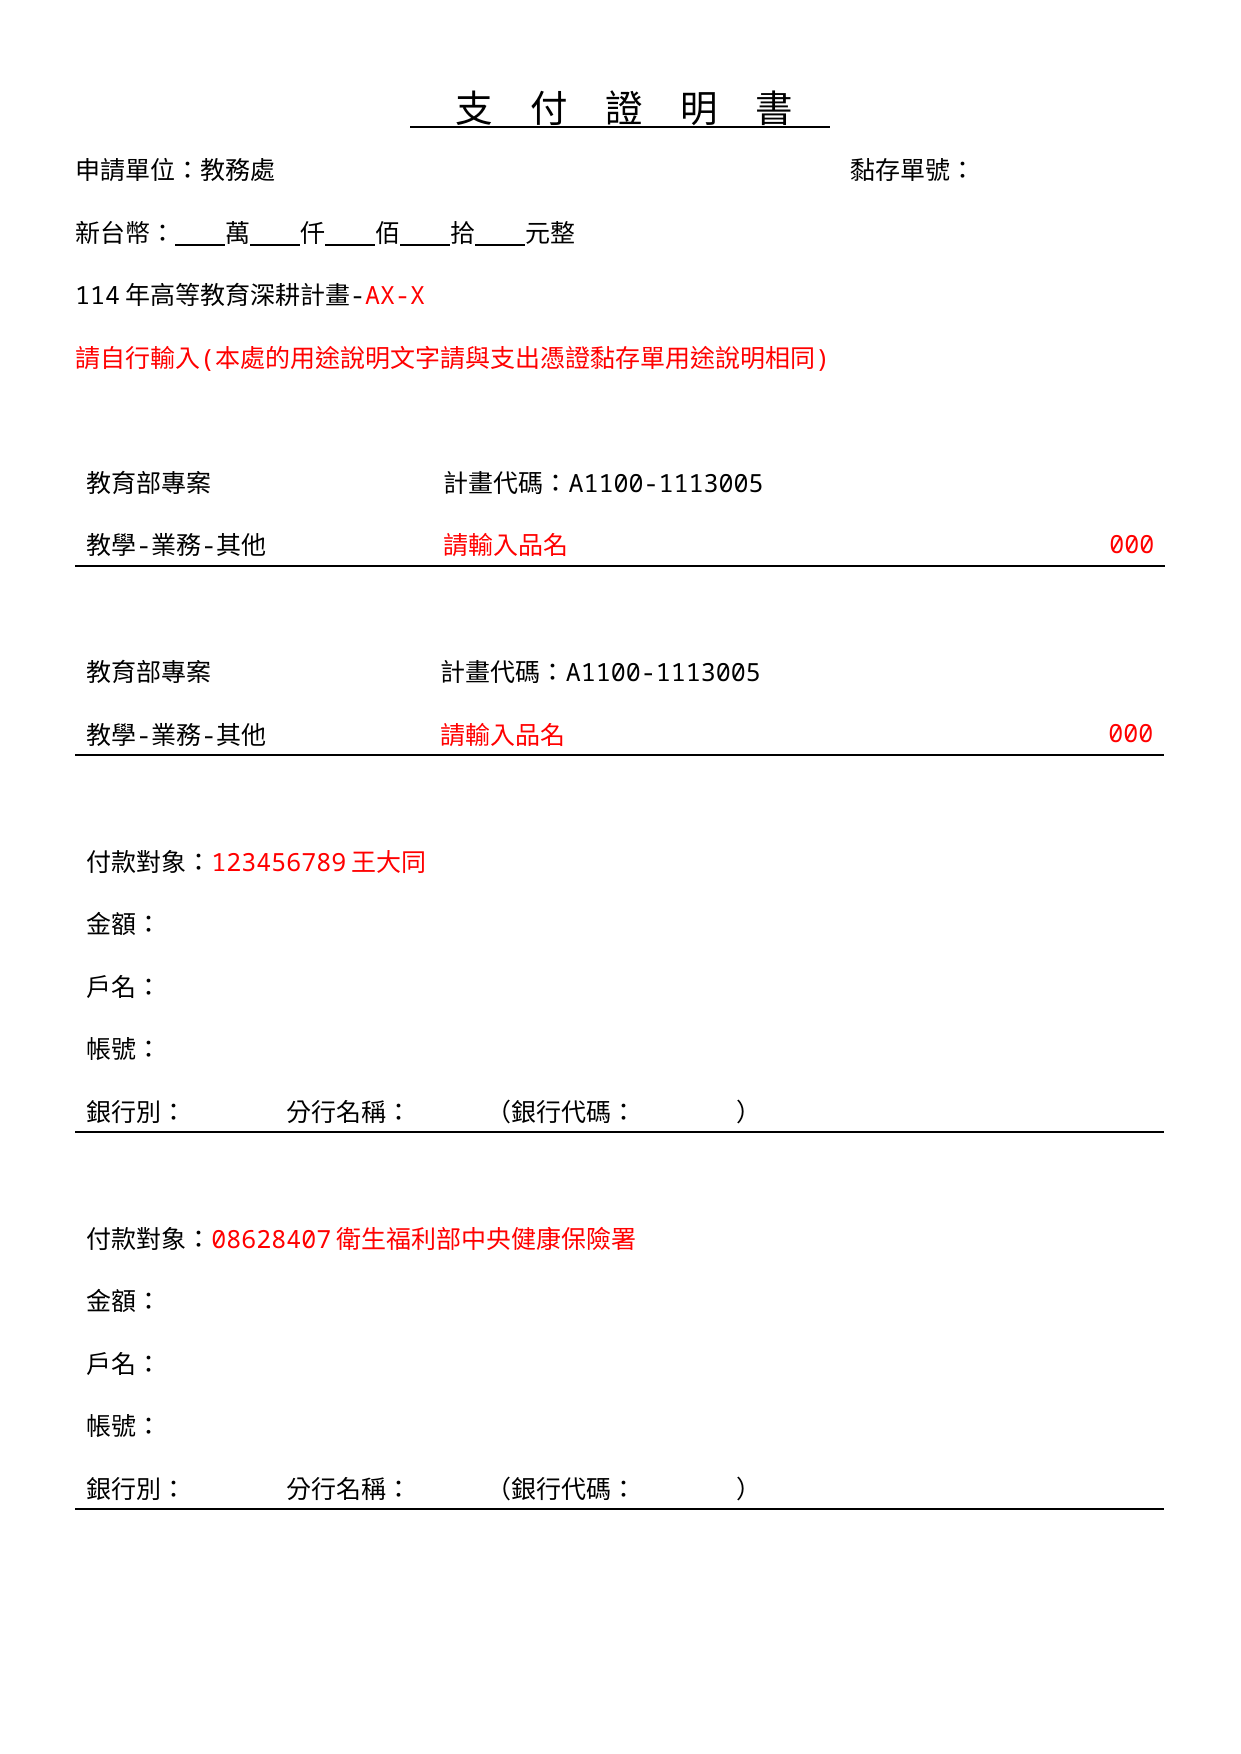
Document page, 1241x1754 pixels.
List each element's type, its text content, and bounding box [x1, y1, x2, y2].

table_header [813, 629, 1164, 692]
table_cell 教學-業務-其他 [75, 692, 429, 754]
table_cell 帳號： [75, 1383, 1164, 1446]
text 申請單位：教務處 黏存單號： [75, 127, 1165, 189]
text 請自行輸入(本處的用途說明文字請與支出憑證黏存單用途說明相同) [75, 314, 1165, 377]
table_cell 金額： [75, 881, 1164, 944]
table_cell 請輸入品名 [429, 692, 813, 754]
table_cell 教學-業務-其他 [75, 502, 432, 564]
table_cell 000 [813, 692, 1164, 754]
table_header 教育部專案 [75, 440, 432, 502]
table_cell 戶名： [75, 1321, 1164, 1383]
table_cell 銀行別： 分行名稱： （銀行代碼： ） [75, 1446, 1164, 1508]
table_header 付款對象：123456789王大同 [75, 819, 1164, 881]
table_cell 帳號： [75, 1006, 1164, 1069]
table_header 教育部專案 [75, 629, 429, 692]
text 支 付 證 明 書 [75, 64, 1165, 127]
text 新台幣： 萬 仟 佰 拾 元整 [75, 189, 1165, 252]
table_header [814, 440, 1165, 502]
table_cell 000 [814, 502, 1165, 564]
table_header 計畫代碼：A1100-1113005 [432, 440, 814, 502]
table_header 計畫代碼：A1100-1113005 [429, 629, 813, 692]
table_cell 請輸入品名 [432, 502, 814, 564]
table_cell 銀行別： 分行名稱： （銀行代碼： ） [75, 1069, 1164, 1131]
table_cell 金額： [75, 1258, 1164, 1321]
text 114年高等教育深耕計畫-AX-X [75, 252, 1165, 314]
table_header 付款對象：08628407衛生福利部中央健康保險署 [75, 1196, 1164, 1258]
table_cell 戶名： [75, 944, 1164, 1006]
